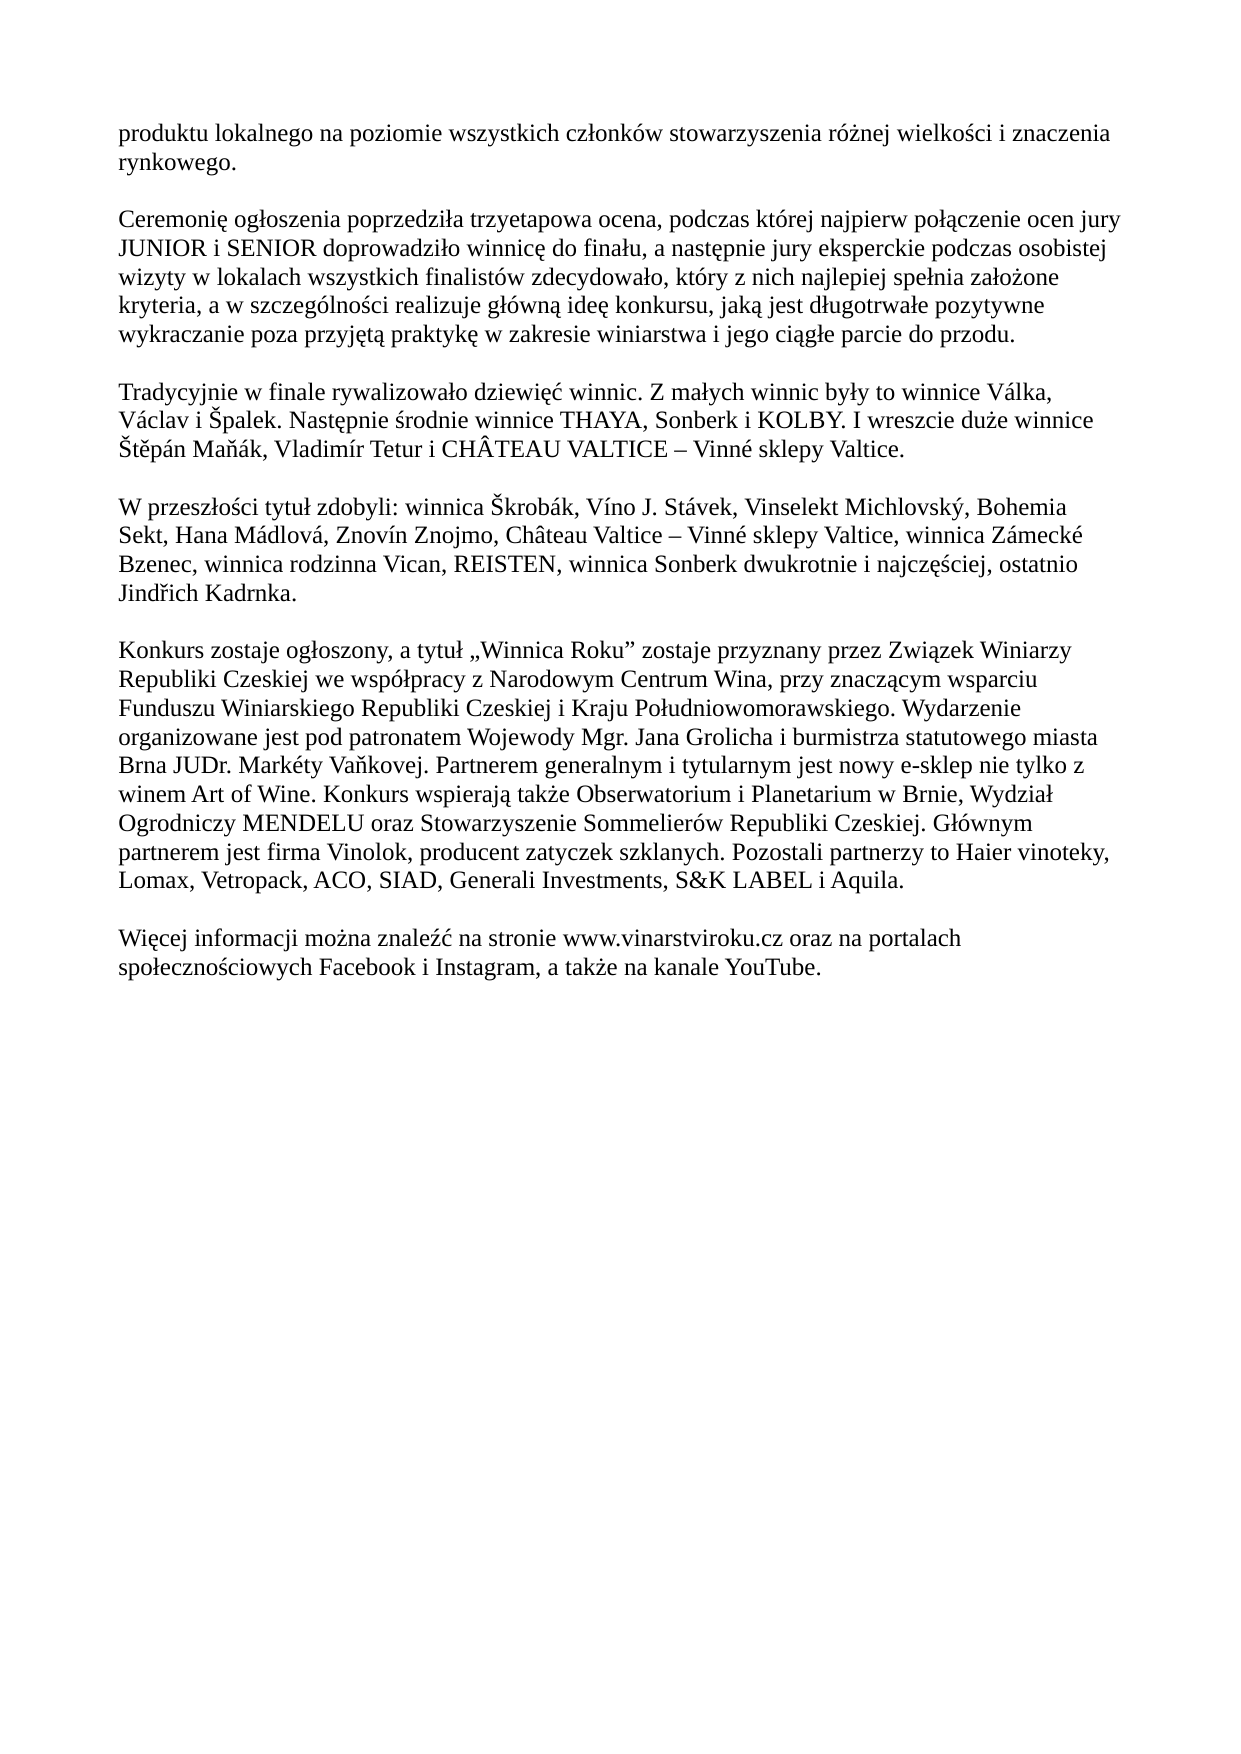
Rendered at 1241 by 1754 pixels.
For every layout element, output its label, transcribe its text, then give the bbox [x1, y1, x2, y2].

text produktu lokalnego na poziomie wszystkich członków stowarzyszenia różnej wielkości i znaczenia rynkowego. [118, 118, 1122, 176]
text Ceremonię ogłoszenia poprzedziła trzyetapowa ocena, podczas której najpierw połączenie ocen jury JUNIOR i SENIOR doprowadziło winnicę do finału, a następnie jury eksperckie podczas osobistej wizyty w lokalach wszystkich finalistów zdecydowało, który z nich najlepiej spełnia założone kryteria, a w szczególności realizuje główną ideę konkursu, jaką jest długotrwałe pozytywne wykraczanie poza przyjętą praktykę w zakresie winiarstwa i jego ciągłe parcie do przodu. Tradycyjnie w finale rywalizowało dziewięć winnic. Z małych winnic były to winnice Válka, Václav i Špalek. Następnie środnie winnice THAYA, Sonberk i KOLBY. I wreszcie duże winnice Štěpán Maňák, Vladimír Tetur i CHÂTEAU VALTICE – Vinné sklepy Valtice. [118, 204, 1122, 463]
text W przeszłości tytuł zdobyli: winnica Škrobák, Víno J. Stávek, Vinselekt Michlovský, Bohemia Sekt, Hana Mádlová, Znovín Znojmo, Château Valtice – Vinné sklepy Valtice, winnica Zámecké Bzenec, winnica rodzinna Vican, REISTEN, winnica Sonberk dwukrotnie i najczęściej, ostatnio Jindřich Kadrnka. Konkurs zostaje ogłoszony, a tytuł „Winnica Roku” zostaje przyznany przez Związek Winiarzy Republiki Czeskiej we współpracy z Narodowym Centrum Wina, przy znaczącym wsparciu Funduszu Winiarskiego Republiki Czeskiej i Kraju Południowomorawskiego. Wydarzenie organizowane jest pod patronatem Wojewody Mgr. Jana Grolicha i burmistrza statutowego miasta Brna JUDr. Markéty Vaňkovej. Partnerem generalnym i tytularnym jest nowy e-sklep nie tylko z winem Art of Wine. Konkurs wspierają także Obserwatorium i Planetarium w Brnie, Wydział Ogrodniczy MENDELU oraz Stowarzyszenie Sommelierów Republiki Czeskiej. Głównym partnerem jest firma Vinolok, producent zatyczek szklanych. Pozostali partnerzy to Haier vinoteky, Lomax, Vetropack, ACO, SIAD, Generali Investments, S&K LABEL i Aquila. Więcej informacji można znaleźć na stronie www.vinarstviroku.cz oraz na portalach społecznościowych Facebook i Instagram, a także na kanale YouTube. [118, 492, 1122, 981]
